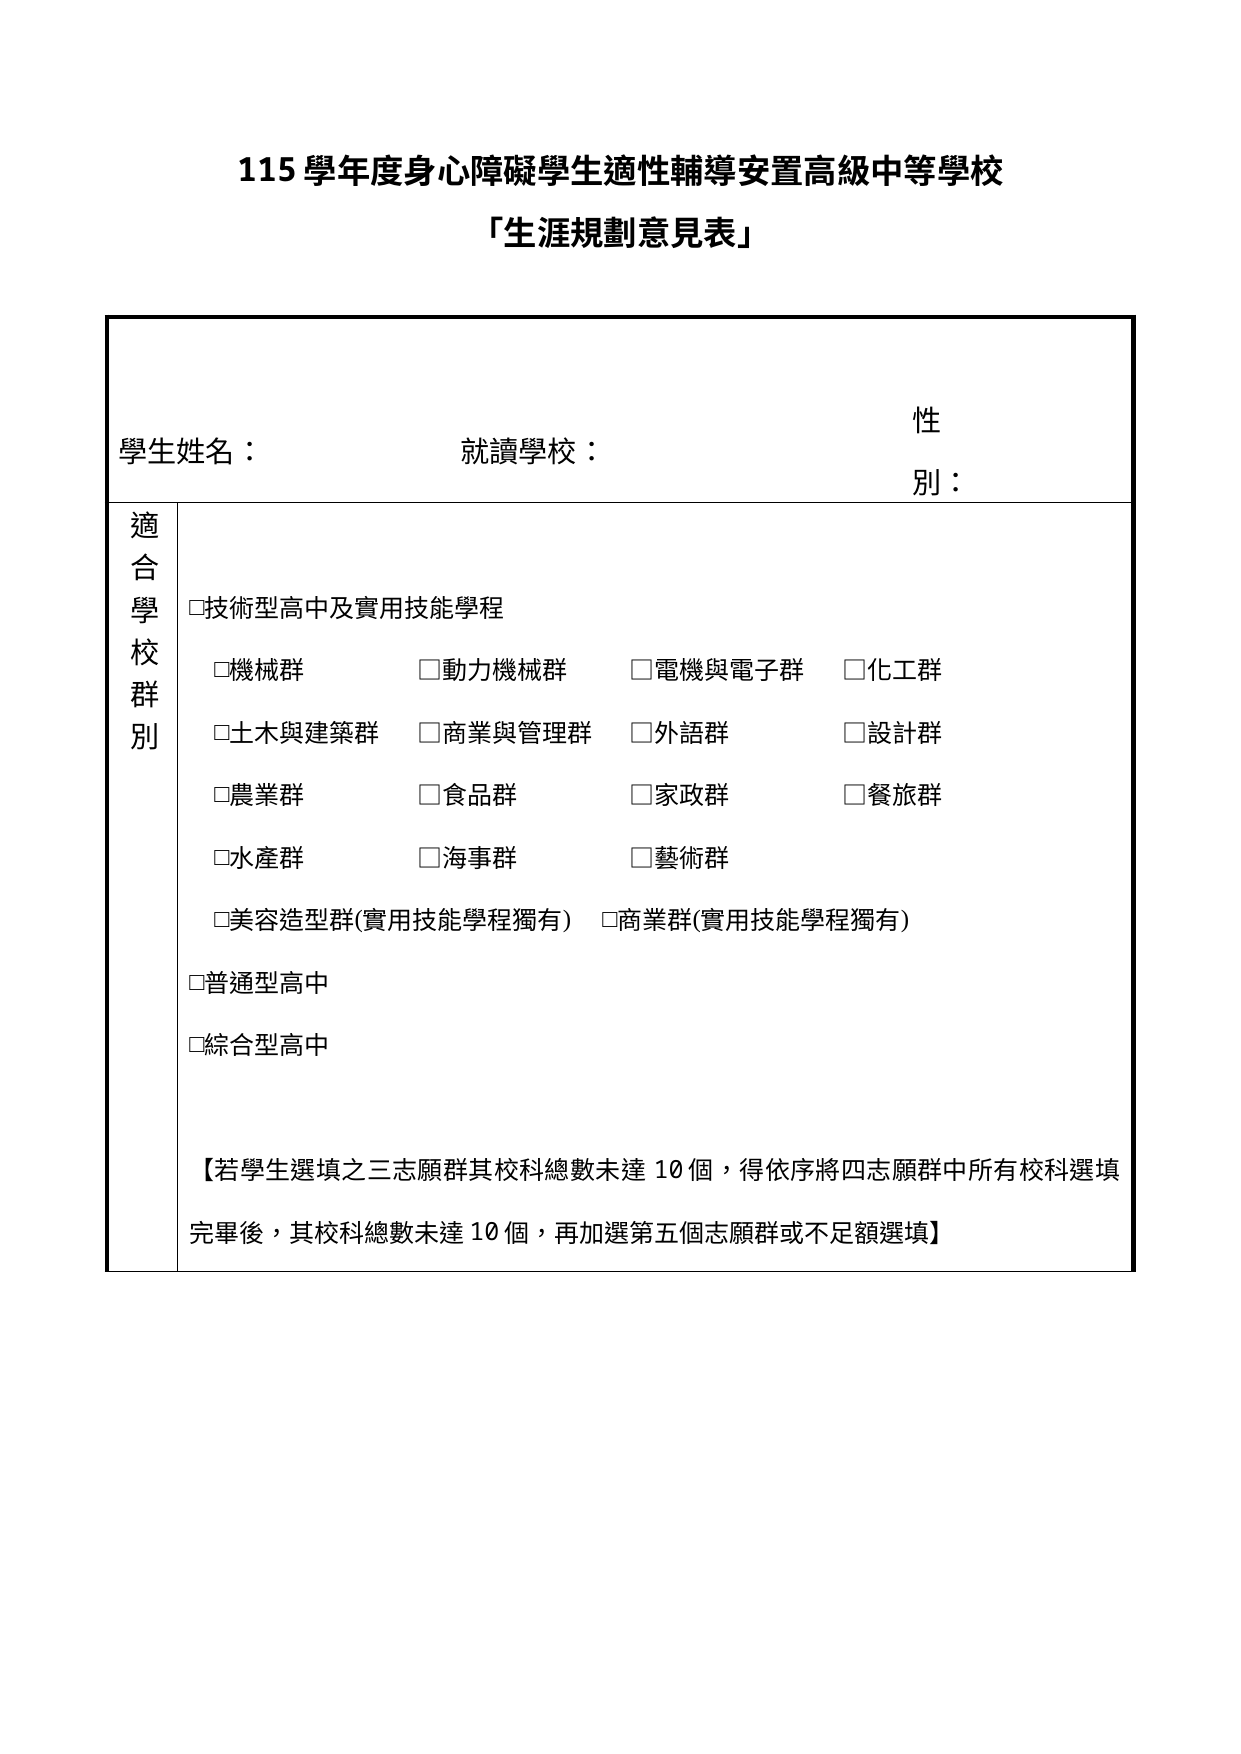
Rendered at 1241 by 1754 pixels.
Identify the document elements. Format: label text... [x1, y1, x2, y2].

table_header 就讀學校： [449, 319, 620, 502]
table_header [620, 319, 901, 502]
table_header [1034, 319, 1131, 502]
table_header [278, 319, 449, 502]
text 「生涯規劃意見表」 [118, 189, 1122, 252]
table_header 學生姓名： [109, 319, 278, 502]
table_header 性 別： [901, 319, 1034, 502]
text 115學年度身心障礙學生適性輔導安置高級中等學校 [118, 127, 1122, 189]
table_cell 適合學校群別 [109, 503, 177, 1271]
table_cell □技術型高中及實用技能學程 □機械群 □動力機械群 □電機與電子群 □化工群 □土木與建築群 □商業與管理群 □外語群 □設計群 □農業群 □食品群 □家政群 □餐旅群 □水產群 □海事群 □藝術群 □美容造型群(實用技能學程獨有) □商業群(實用技能學程獨有) □普通型高中 □綜合型高中 【若學生選填之三志願群其校科總數未達10個，得依序將四志願群中所有校科選填完畢後，其校科總數未達10個，再加選第五個志願群或不足額選填】 [178, 503, 1131, 1271]
